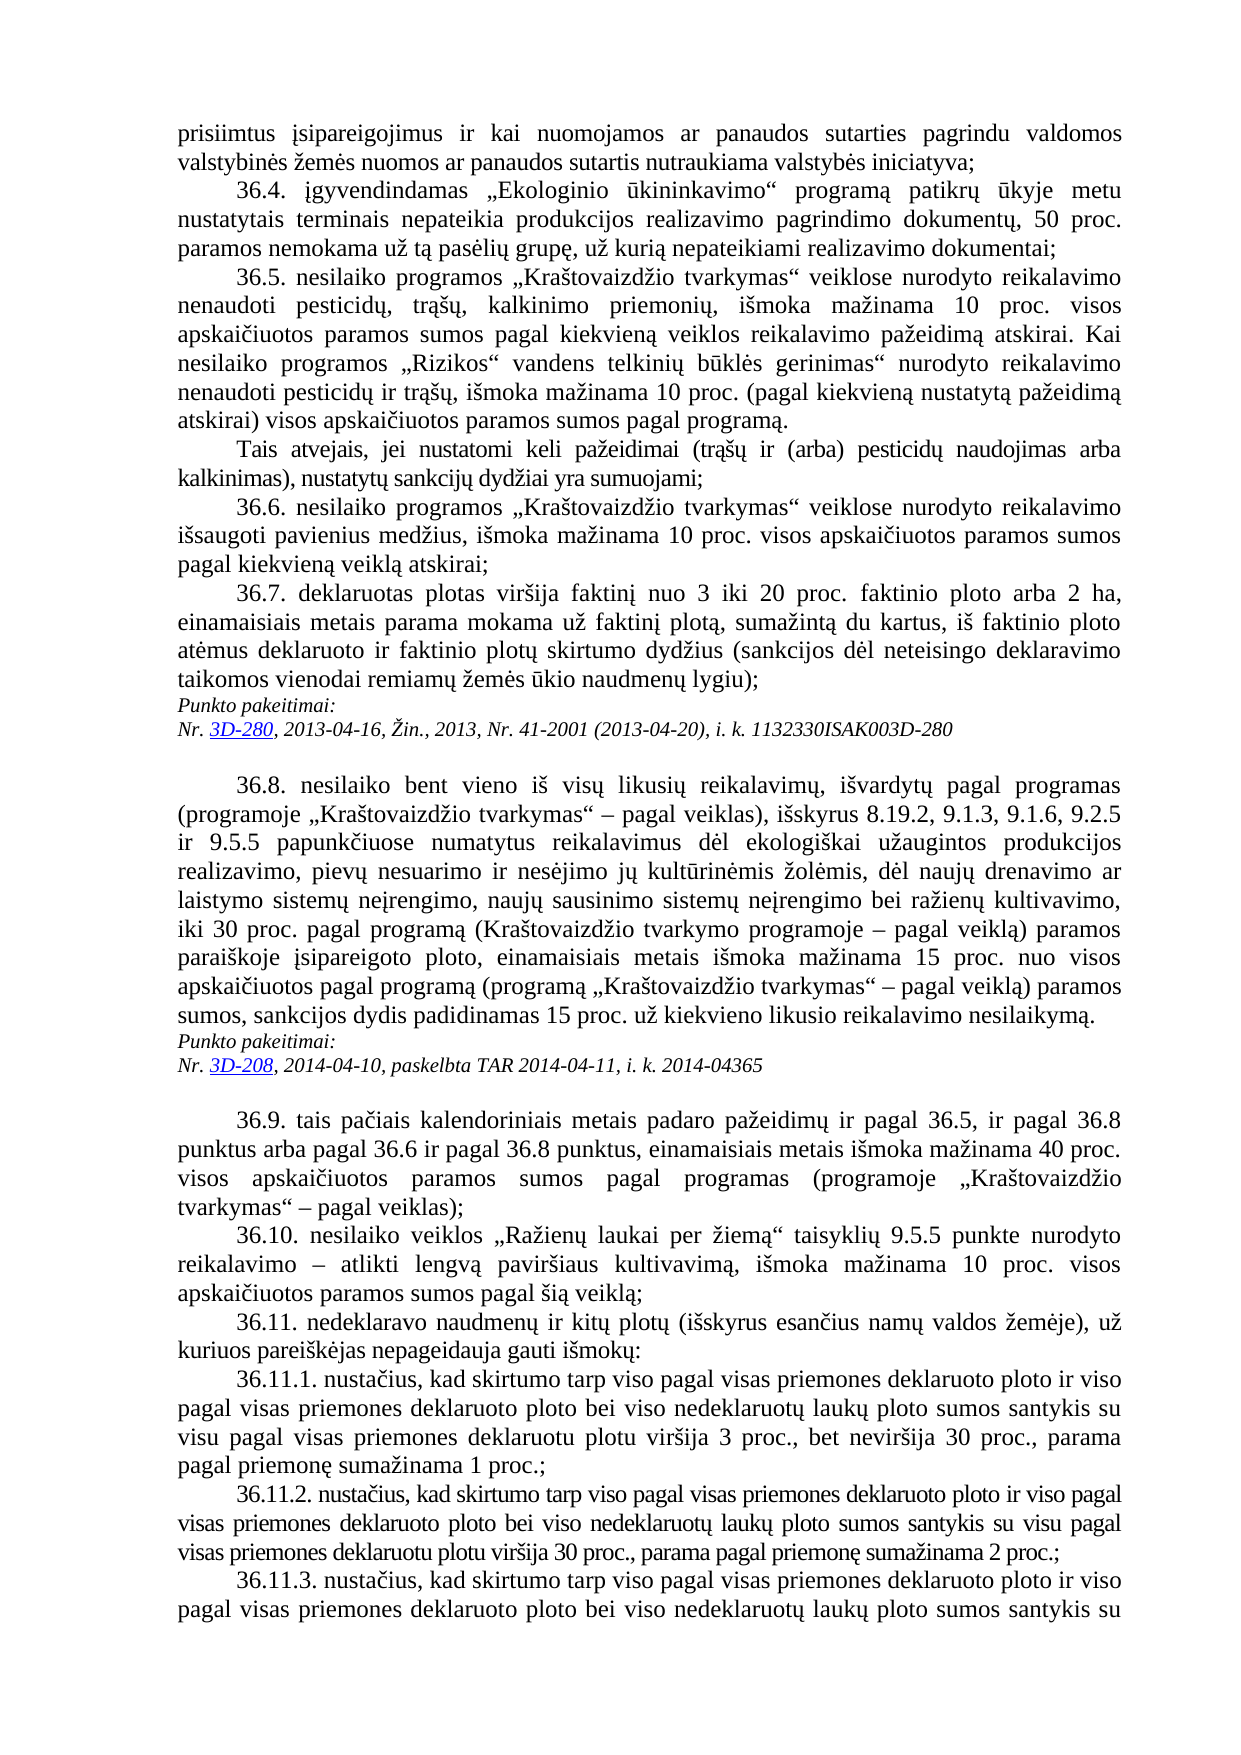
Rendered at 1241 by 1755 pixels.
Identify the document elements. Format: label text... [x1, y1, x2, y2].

text 36.5. nesilaiko programos „Kraštovaizdžio tvarkymas“ veiklose nurodyto reikalavimo nenaudoti pesticidų, trąšų, kalkinimo priemonių, išmoka mažinama 10 proc. visos apskaičiuotos paramos sumos pagal kiekvieną veiklos reikalavimo pažeidimą atskirai. Kai nesilaiko programos „Rizikos“ vandens telkinių būklės gerinimas“ nurodyto reikalavimo nenaudoti pesticidų ir trąšų, išmoka mažinama 10 proc. (pagal kiekvieną nustatytą pažeidimą atskirai) visos apskaičiuotos paramos sumos pagal programą. [177, 262, 1122, 434]
text 36.8. nesilaiko bent vieno iš visų likusių reikalavimų, išvardytų pagal programas (programoje „Kraštovaizdžio tvarkymas“ – pagal veiklas), išskyrus 8.19.2, 9.1.3, 9.1.6, 9.2.5 ir 9.5.5 papunkčiuose numatytus reikalavimus dėl ekologiškai užaugintos produkcijos realizavimo, pievų nesuarimo ir nesėjimo jų kultūrinėmis žolėmis, dėl naujų drenavimo ar laistymo sistemų neįrengimo, naujų sausinimo sistemų neįrengimo bei ražienų kultivavimo, iki 30 proc. pagal programą (Kraštovaizdžio tvarkymo programoje – pagal veiklą) paramos paraiškoje įsipareigoto ploto, einamaisiais metais išmoka mažinama 15 proc. nuo visos apskaičiuotos pagal programą (programą „Kraštovaizdžio tvarkymas“ – pagal veiklą) paramos sumos, sankcijos dydis padidinamas 15 proc. už kiekvieno likusio reikalavimo nesilaikymą. [177, 770, 1122, 1029]
text 36.11.2. nustačius, kad skirtumo tarp viso pagal visas priemones deklaruoto ploto ir viso pagal visas priemones deklaruoto ploto bei viso nedeklaruotų laukų ploto sumos santykis su visu pagal visas priemones deklaruotu plotu viršija 30 proc., parama pagal priemonę sumažinama 2 proc.; [177, 1479, 1122, 1566]
text 36.9. tais pačiais kalendoriniais metais padaro pažeidimų ir pagal 36.5, ir pagal 36.8 punktus arba pagal 36.6 ir pagal 36.8 punktus, einamaisiais metais išmoka mažinama 40 proc. visos apskaičiuotos paramos sumos pagal programas (programoje „Kraštovaizdžio tvarkymas“ – pagal veiklas); [177, 1106, 1122, 1221]
text prisiimtus įsipareigojimus ir kai nuomojamos ar panaudos sutarties pagrindu valdomos valstybinės žemės nuomos ar panaudos sutartis nutraukiama valstybės iniciatyva; [177, 118, 1122, 176]
text Nr. 3D-208, 2014-04-10, paskelbta TAR 2014-04-11, i. k. 2014-04365 [177, 1053, 1122, 1077]
text 36.4. įgyvendindamas „Ekologinio ūkininkavimo“ programą patikrų ūkyje metu nustatytais terminais nepateikia produkcijos realizavimo pagrindimo dokumentų, 50 proc. paramos nemokama už tą pasėlių grupę, už kurią nepateikiami realizavimo dokumentai; [177, 176, 1122, 262]
text Punkto pakeitimai: [177, 1029, 1122, 1053]
text 36.6. nesilaiko programos „Kraštovaizdžio tvarkymas“ veiklose nurodyto reikalavimo išsaugoti pavienius medžius, išmoka mažinama 10 proc. visos apskaičiuotos paramos sumos pagal kiekvieną veiklą atskirai; [177, 492, 1122, 578]
text 36.11.1. nustačius, kad skirtumo tarp viso pagal visas priemones deklaruoto ploto ir viso pagal visas priemones deklaruoto ploto bei viso nedeklaruotų laukų ploto sumos santykis su visu pagal visas priemones deklaruotu plotu viršija 3 proc., bet neviršija 30 proc., parama pagal priemonę sumažinama 1 proc.; [177, 1364, 1122, 1479]
text 36.11.3. nustačius, kad skirtumo tarp viso pagal visas priemones deklaruoto ploto ir viso pagal visas priemones deklaruoto ploto bei viso nedeklaruotų laukų ploto sumos santykis su [177, 1566, 1122, 1623]
text 36.10. nesilaiko veiklos „Ražienų laukai per žiemą“ taisyklių 9.5.5 punkte nurodyto reikalavimo – atlikti lengvą paviršiaus kultivavimą, išmoka mažinama 10 proc. visos apskaičiuotos paramos sumos pagal šią veiklą; [177, 1221, 1122, 1307]
text 36.7. deklaruotas plotas viršija faktinį nuo 3 iki 20 proc. faktinio ploto arba 2 ha, einamaisiais metais parama mokama už faktinį plotą, sumažintą du kartus, iš faktinio ploto atėmus deklaruoto ir faktinio plotų skirtumo dydžius (sankcijos dėl neteisingo deklaravimo taikomos vienodai remiamų žemės ūkio naudmenų lygiu); [177, 578, 1122, 693]
text 36.11. nedeklaravo naudmenų ir kitų plotų (išskyrus esančius namų valdos žemėje), už kuriuos pareiškėjas nepageidauja gauti išmokų: [177, 1307, 1122, 1364]
text Nr. 3D-280, 2013-04-16, Žin., 2013, Nr. 41-2001 (2013-04-20), i. k. 1132330ISAK003D-280 [177, 717, 1122, 741]
text Punkto pakeitimai: [177, 693, 1122, 717]
text Tais atvejais, jei nustatomi keli pažeidimai (trąšų ir (arba) pesticidų naudojimas arba kalkinimas), nustatytų sankcijų dydžiai yra sumuojami; [177, 434, 1122, 492]
